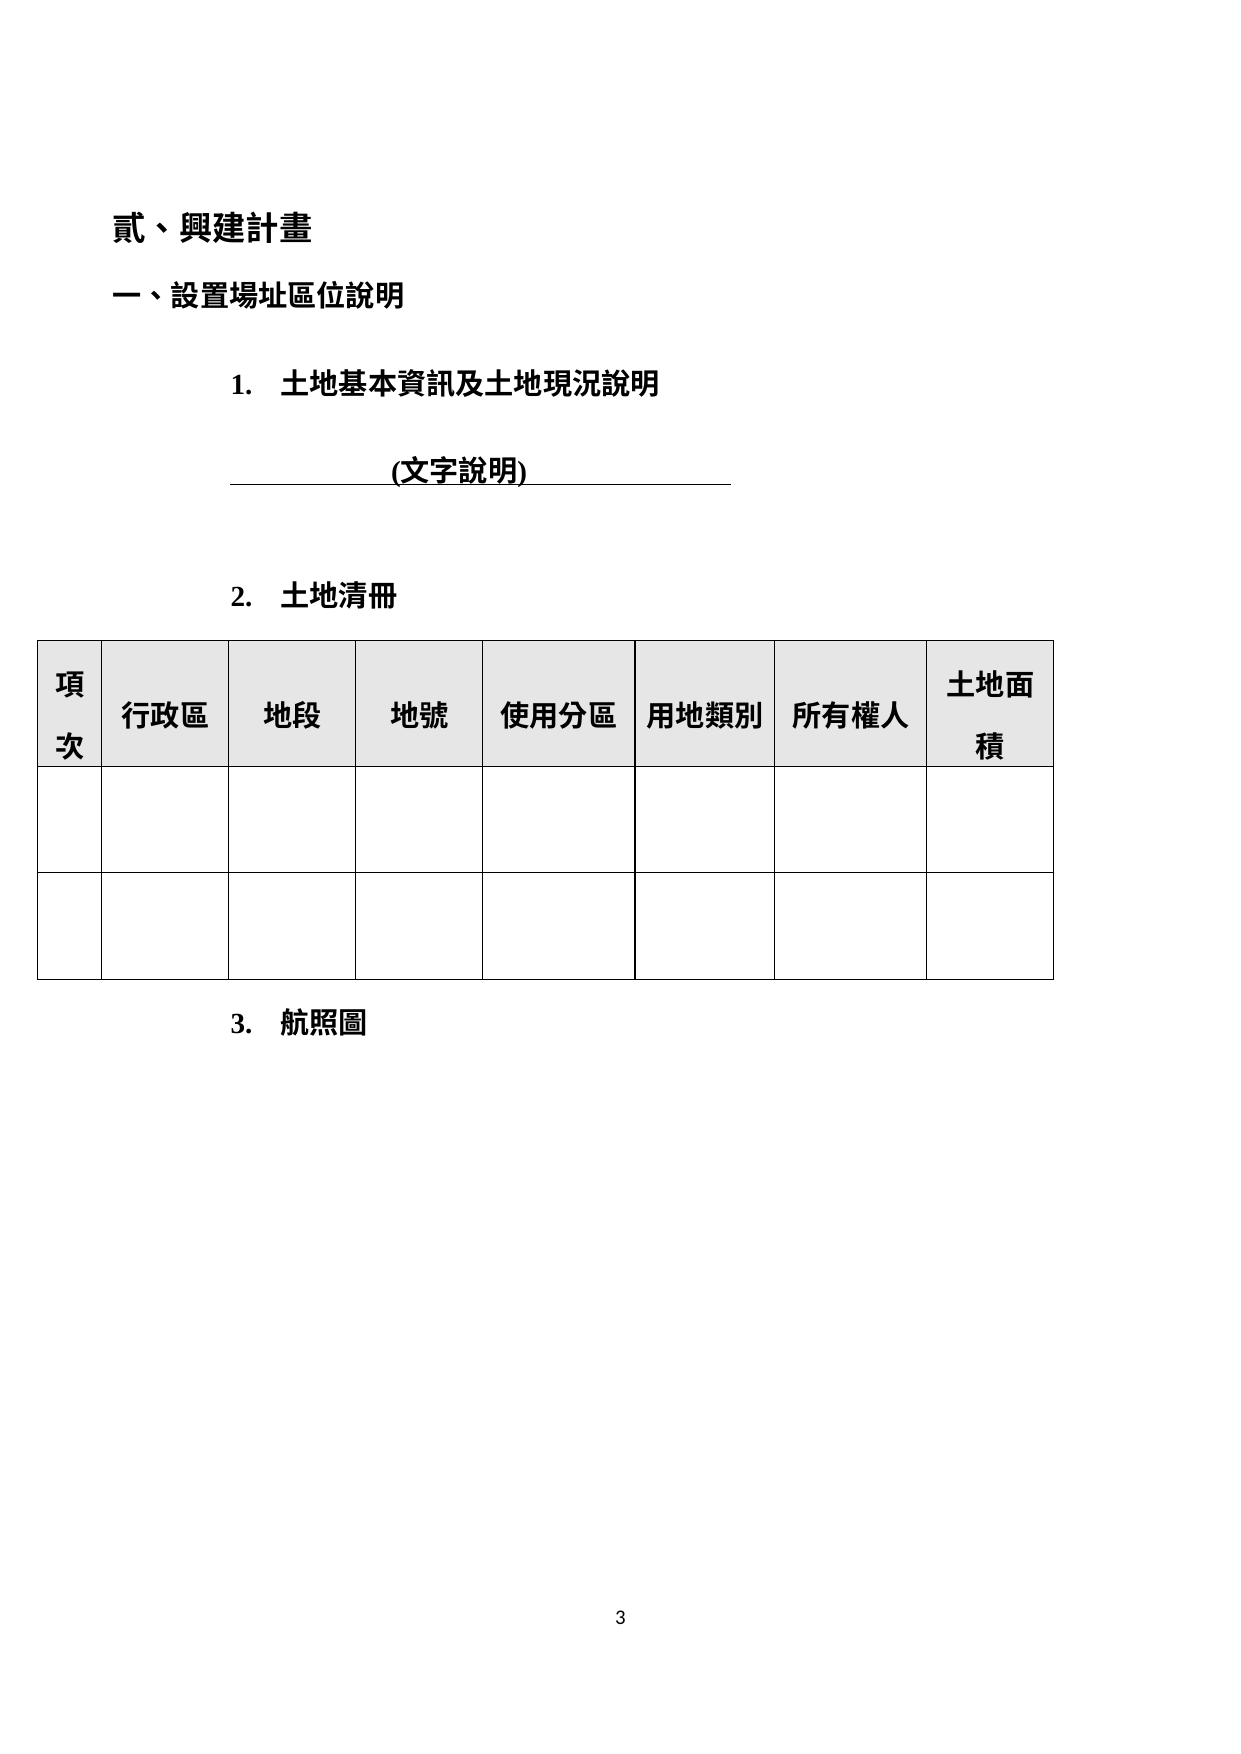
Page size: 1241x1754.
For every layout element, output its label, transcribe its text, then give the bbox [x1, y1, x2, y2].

table_header 用地類別 [636, 641, 774, 766]
table_header 所有權人 [775, 641, 926, 766]
subtitle 貳、興建計畫 [112, 184, 1128, 246]
text 一、設置場址區位說明 [112, 252, 1128, 315]
table_cell [102, 873, 228, 978]
text (文字說明) [230, 427, 1128, 490]
list 土地清冊 [230, 552, 1128, 615]
list 土地基本資訊及土地現況說明 [230, 340, 1128, 402]
table_header 使用分區 [483, 641, 634, 766]
table_cell [927, 873, 1053, 978]
table_cell [229, 767, 355, 872]
table_cell [38, 873, 101, 978]
table_cell [775, 767, 926, 872]
table_cell [927, 767, 1053, 872]
list 航照圖 [230, 979, 1128, 1042]
table_cell [483, 767, 634, 872]
table_cell [356, 767, 482, 872]
table_header 項次 [38, 641, 101, 766]
table_cell [483, 873, 634, 978]
table_cell [38, 767, 101, 872]
table_cell [775, 873, 926, 978]
table_header 土地面積 [927, 641, 1053, 766]
table_header 行政區 [102, 641, 228, 766]
table_header 地號 [356, 641, 482, 766]
table_header 地段 [229, 641, 355, 766]
table_cell [356, 873, 482, 978]
table_cell [636, 873, 774, 978]
table_cell [229, 873, 355, 978]
table_cell [636, 767, 774, 872]
table_cell [102, 767, 228, 872]
